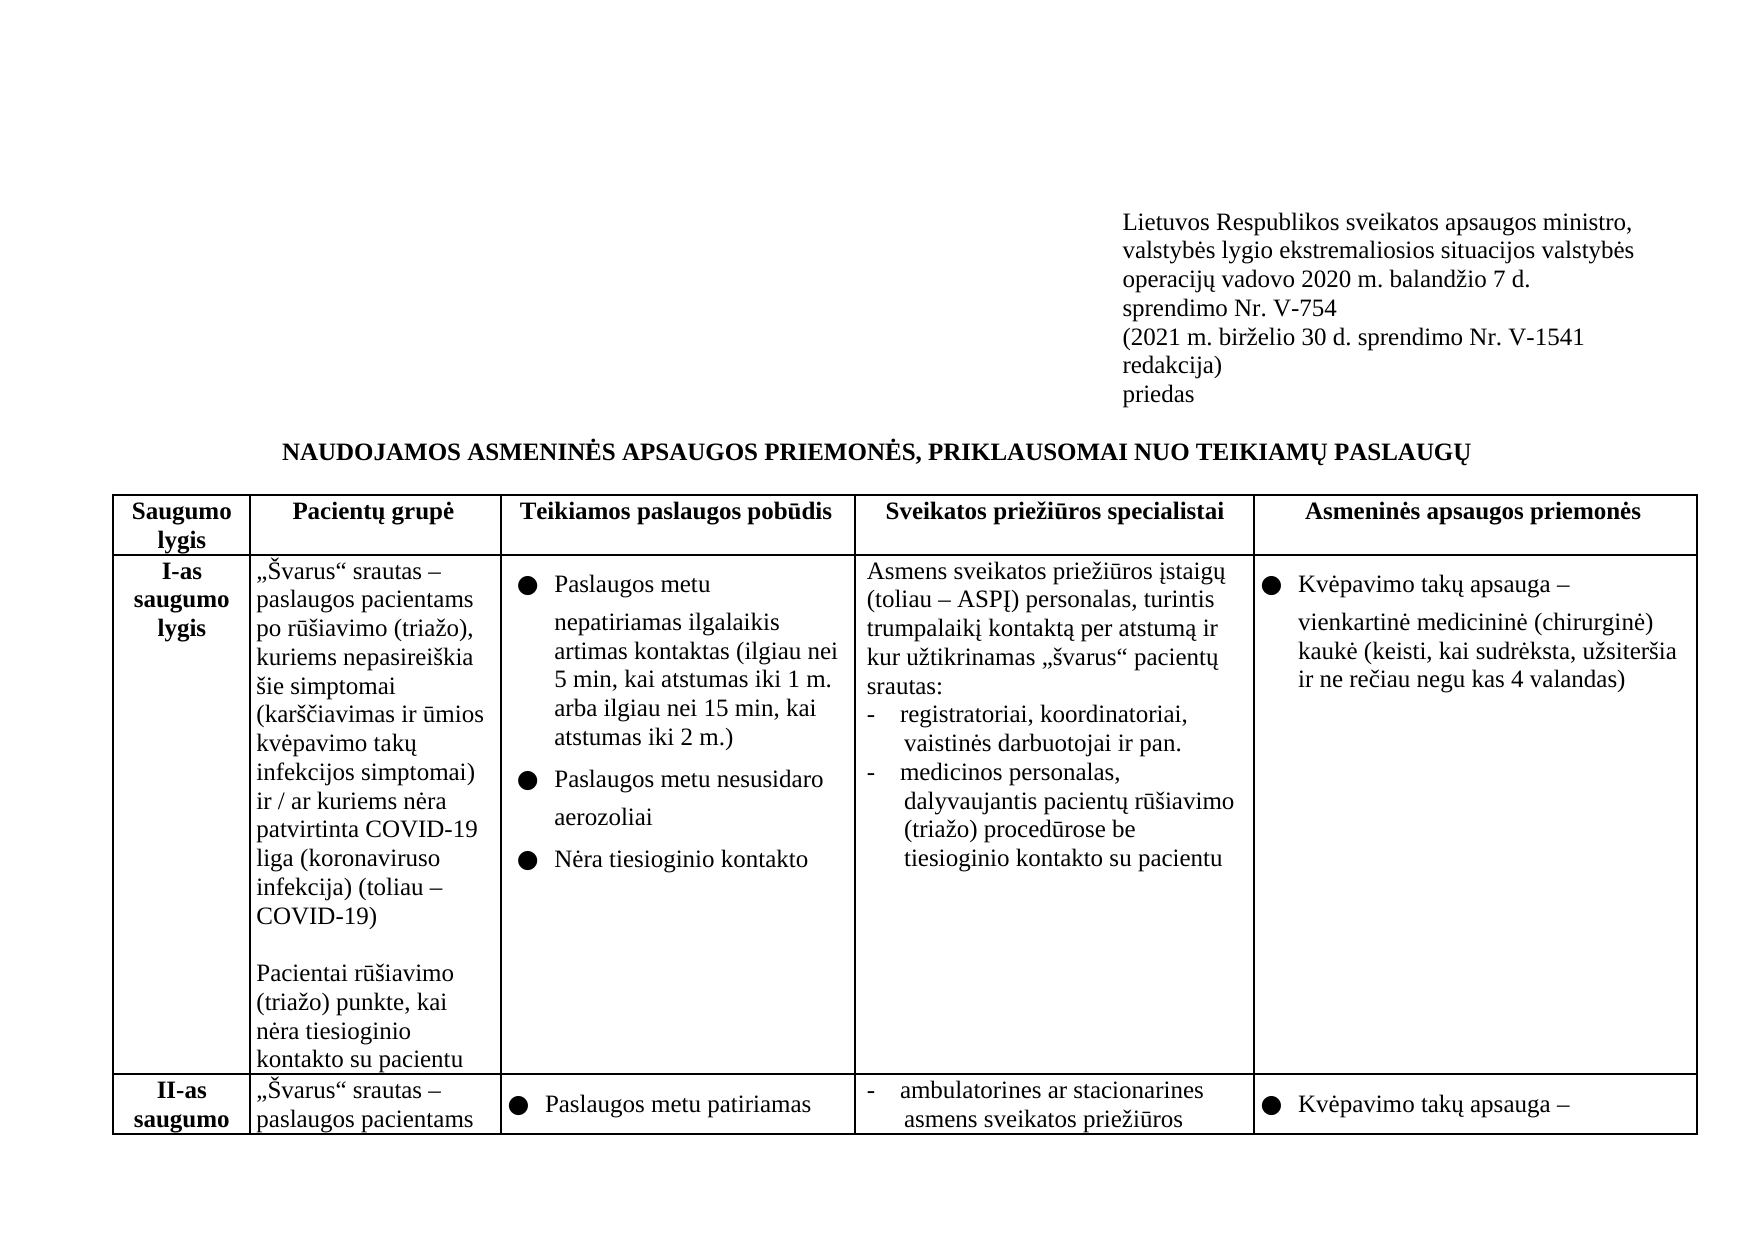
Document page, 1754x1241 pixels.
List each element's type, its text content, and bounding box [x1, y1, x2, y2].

table_cell I-as saugumo lygis [114, 556, 249, 1073]
table_header Sveikatos priežiūros specialistai [856, 496, 1253, 554]
table_cell ● Paslaugos metu patiriamas [502, 1075, 854, 1133]
table_cell ● Paslaugos metu nepatiriamas ilgalaikis artimas kontaktas (ilgiau nei 5 min, kai atstumas iki 1 m. arba ilgiau nei 15 min, kai atstumas iki 2 m.) ● Paslaugos metu nesusidaro aerozoliai ● Nėra tiesioginio kontakto [502, 556, 854, 1073]
table_header Asmeninės apsaugos priemonės [1255, 496, 1696, 554]
table_header Saugumo lygis [114, 496, 249, 554]
text (2021 m. birželio 30 d. sprendimo Nr. V-1541 [1122, 322, 1636, 350]
table_cell II-as saugumo [114, 1075, 249, 1133]
text Lietuvos Respublikos sveikatos apsaugos ministro, [1122, 207, 1636, 235]
text redakcija) [1122, 350, 1636, 379]
table_cell - ambulatorines ar stacionarines asmens sveikatos priežiūros [856, 1075, 1253, 1133]
table_cell ● Kvėpavimo takų apsauga – vienkartinė medicininė (chirurginė) kaukė (keisti, kai sudrėksta, užsiteršia ir ne rečiau negu kas 4 valandas) [1255, 556, 1696, 1073]
text Naudojamos asmenINĖS apsaugos priemonės, priklausomai nuo teikiamų paslaugų [118, 437, 1636, 465]
table_cell ● Kvėpavimo takų apsauga – [1255, 1075, 1696, 1133]
text operacijų vadovo 2020 m. balandžio 7 d. sprendimo Nr. V-754 [1122, 264, 1636, 322]
table_header Pacientų grupė [251, 496, 500, 554]
table_cell Asmens sveikatos priežiūros įstaigų (toliau – ASPĮ) personalas, turintis trumpalaikį kontaktą per atstumą ir kur užtikrinamas „švarus“ pacientų srautas: - registratoriai, koordinatoriai, vaistinės darbuotojai ir pan. - medicinos personalas, dalyvaujantis pacientų rūšiavimo (triažo) procedūrose be tiesioginio kontakto su pacientu [856, 556, 1253, 1073]
table_header Teikiamos paslaugos pobūdis [502, 496, 854, 554]
text priedas [1122, 379, 1636, 408]
table_cell „Švarus“ srautas – paslaugos pacientams [251, 1075, 500, 1133]
text valstybės lygio ekstremaliosios situacijos valstybės [1122, 235, 1636, 264]
table_cell „Švarus“ srautas – paslaugos pacientams po rūšiavimo (triažo), kuriems nepasireiškia šie simptomai (karščiavimas ir ūmios kvėpavimo takų infekcijos simptomai) ir / ar kuriems nėra patvirtinta COVID-19 liga (koronaviruso infekcija) (toliau – COVID-19) Pacientai rūšiavimo (triažo) punkte, kai nėra tiesioginio kontakto su pacientu [251, 556, 500, 1073]
